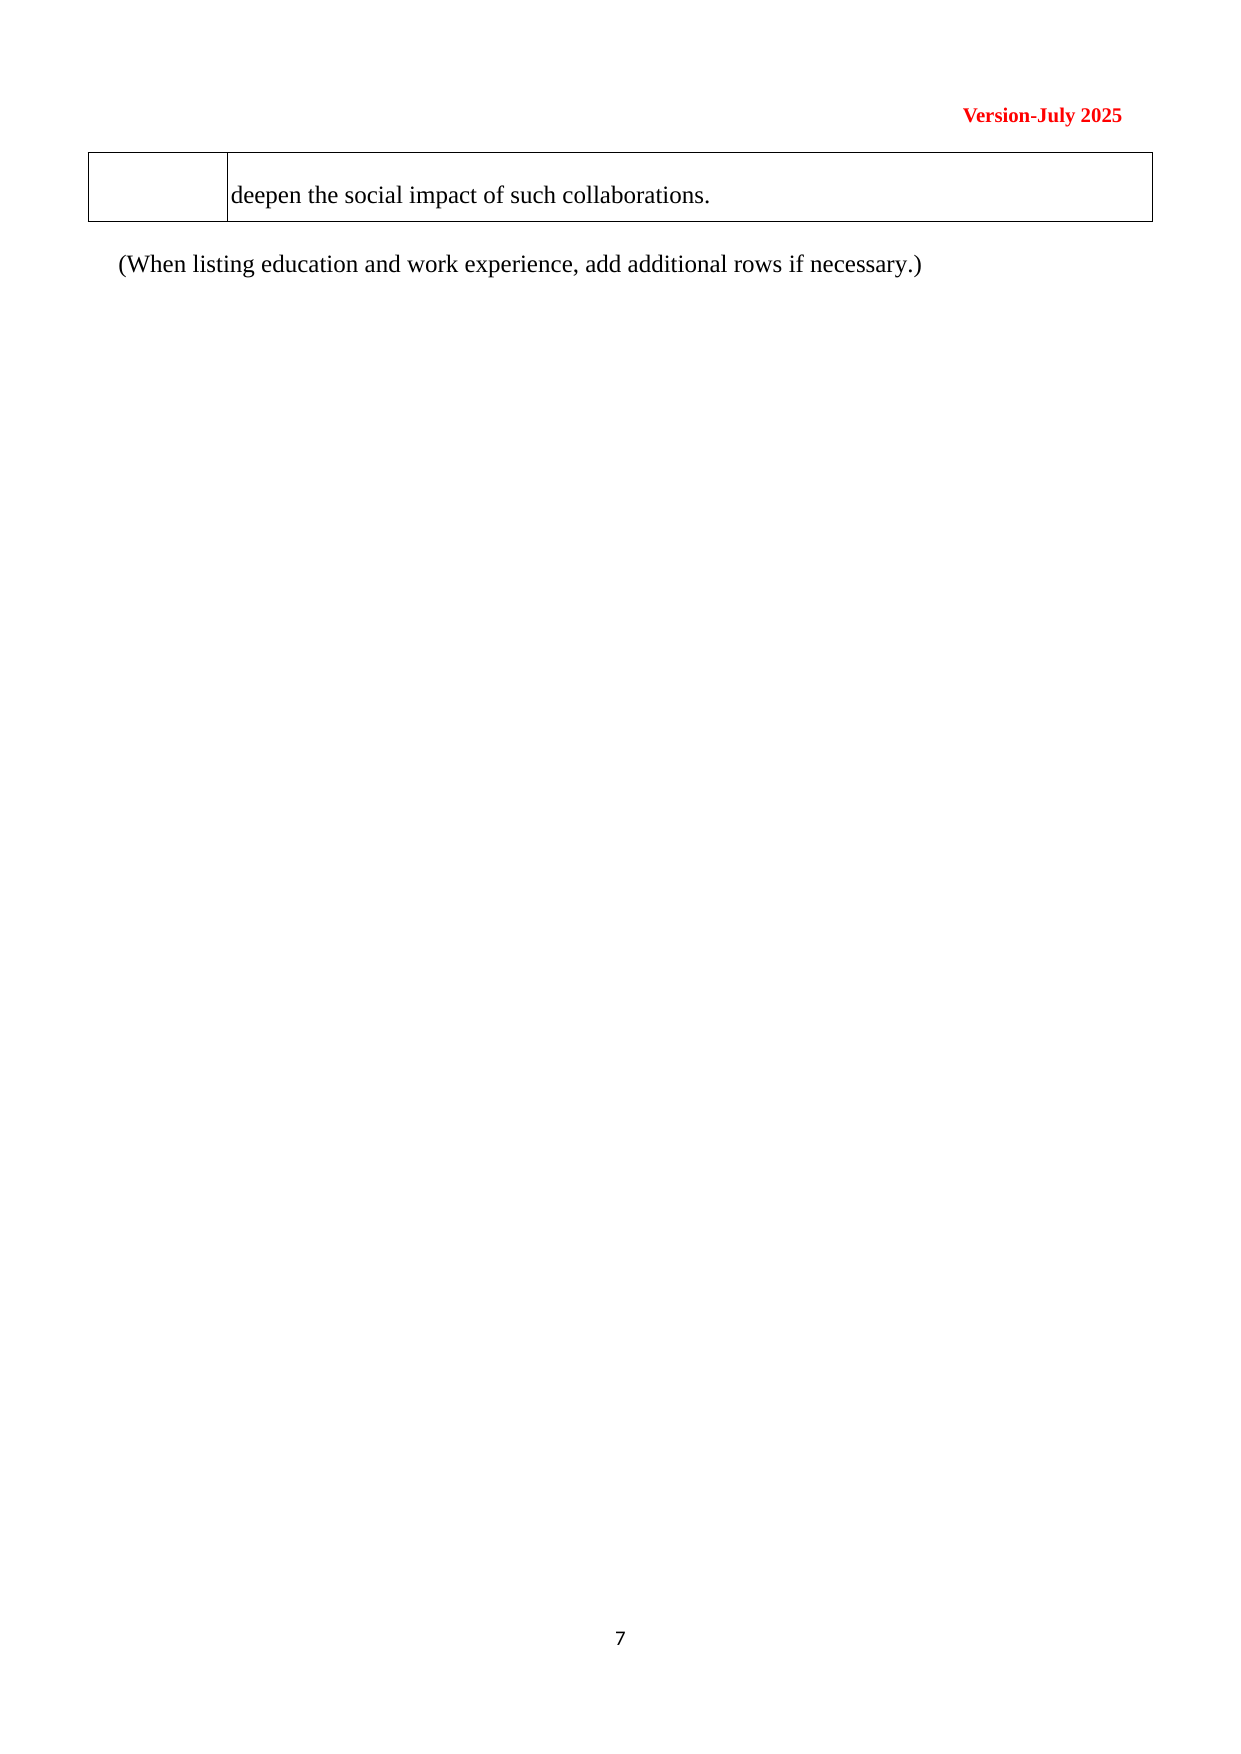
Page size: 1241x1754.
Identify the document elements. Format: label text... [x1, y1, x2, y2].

table_cell deepen the social impact of such collaborations. [228, 153, 1152, 221]
text (When listing education and work experience, add additional rows if necessary.) [118, 222, 1122, 284]
table_cell [89, 153, 227, 221]
